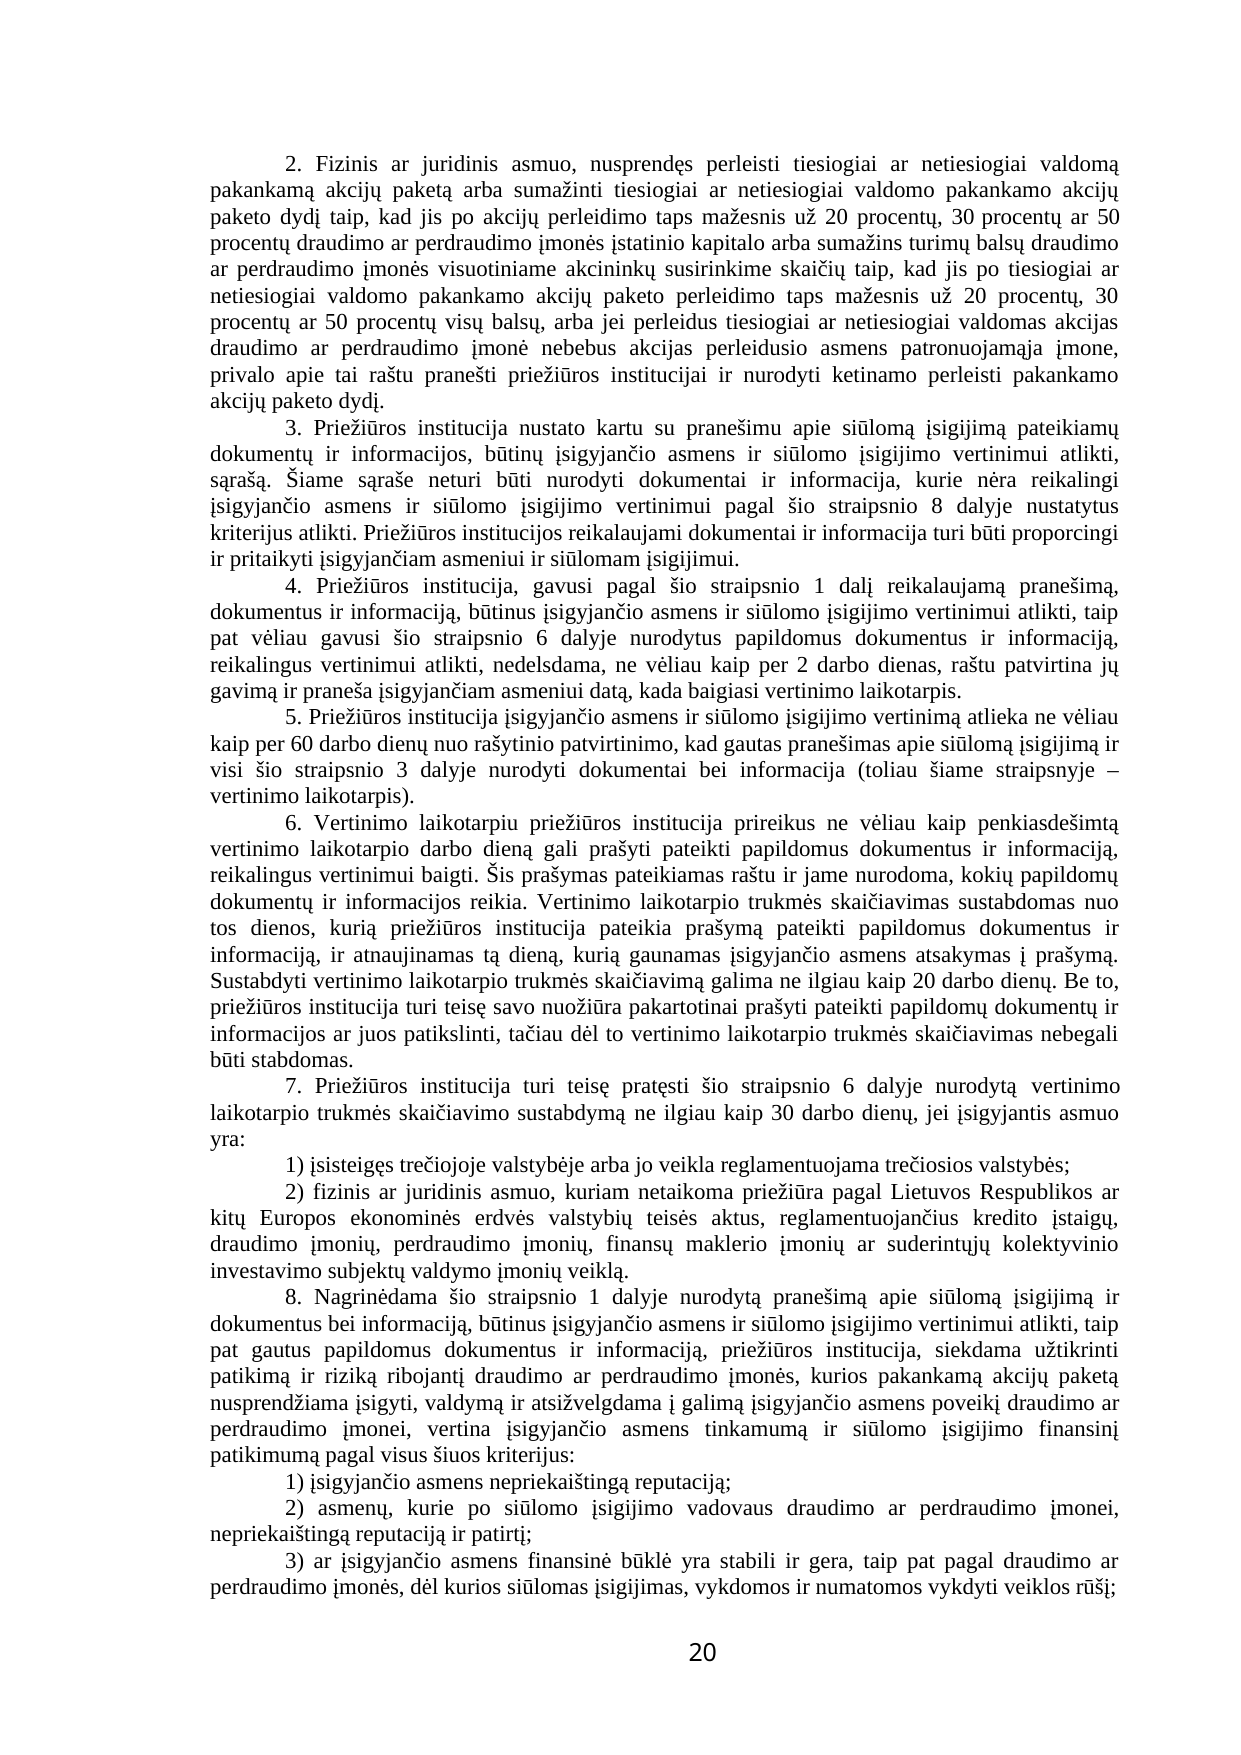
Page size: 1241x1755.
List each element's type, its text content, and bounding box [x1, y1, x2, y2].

text 4. Priežiūros institucija, gavusi pagal šio straipsnio 1 dalį reikalaujamą pranešimą, dokumentus ir informaciją, būtinus įsigyjančio asmens ir siūlomo įsigijimo vertinimui atlikti, taip pat vėliau gavusi šio straipsnio 6 dalyje nurodytus papildomus dokumentus ir informaciją, reikalingus vertinimui atlikti, nedelsdama, ne vėliau kaip per 2 darbo dienas, raštu patvirtina jų gavimą ir praneša įsigyjančiam asmeniui datą, kada baigiasi vertinimo laikotarpis. [210, 572, 1120, 703]
text 8. Nagrinėdama šio straipsnio 1 dalyje nurodytą pranešimą apie siūlomą įsigijimą ir dokumentus bei informaciją, būtinus įsigyjančio asmens ir siūlomo įsigijimo vertinimui atlikti, taip pat gautus papildomus dokumentus ir informaciją, priežiūros institucija, siekdama užtikrinti patikimą ir riziką ribojantį draudimo ar perdraudimo įmonės, kurios pakankamą akcijų paketą nusprendžiama įsigyti, valdymą ir atsižvelgdama į galimą įsigyjančio asmens poveikį draudimo ar perdraudimo įmonei, vertina įsigyjančio asmens tinkamumą ir siūlomo įsigijimo finansinį patikimumą pagal visus šiuos kriterijus: [210, 1283, 1120, 1468]
text 1) įsigyjančio asmens nepriekaištingą reputaciją; [210, 1468, 1120, 1494]
text 1) įsisteigęs trečiojoje valstybėje arba jo veikla reglamentuojama trečiosios valstybės; [210, 1151, 1120, 1178]
text 3. Priežiūros institucija nustato kartu su pranešimu apie siūlomą įsigijimą pateikiamų dokumentų ir informacijos, būtinų įsigyjančio asmens ir siūlomo įsigijimo vertinimui atlikti, sąrašą. Šiame sąraše neturi būti nurodyti dokumentai ir informacija, kurie nėra reikalingi įsigyjančio asmens ir siūlomo įsigijimo vertinimui pagal šio straipsnio 8 dalyje nustatytus kriterijus atlikti. Priežiūros institucijos reikalaujami dokumentai ir informacija turi būti proporcingi ir pritaikyti įsigyjančiam asmeniui ir siūlomam įsigijimui. [210, 413, 1120, 572]
text 5. Priežiūros institucija įsigyjančio asmens ir siūlomo įsigijimo vertinimą atlieka ne vėliau kaip per 60 darbo dienų nuo rašytinio patvirtinimo, kad gautas pranešimas apie siūlomą įsigijimą ir visi šio straipsnio 3 dalyje nurodyti dokumentai bei informacija (toliau šiame straipsnyje – vertinimo laikotarpis). [210, 703, 1120, 809]
text 2) fizinis ar juridinis asmuo, kuriam netaikoma priežiūra pagal Lietuvos Respublikos ar kitų Europos ekonominės erdvės valstybių teisės aktus, reglamentuojančius kredito įstaigų, draudimo įmonių, perdraudimo įmonių, finansų maklerio įmonių ar suderintųjų kolektyvinio investavimo subjektų valdymo įmonių veiklą. [210, 1178, 1120, 1283]
text 7. Priežiūros institucija turi teisę pratęsti šio straipsnio 6 dalyje nurodytą vertinimo laikotarpio trukmės skaičiavimo sustabdymą ne ilgiau kaip 30 darbo dienų, jei įsigyjantis asmuo yra: [210, 1072, 1120, 1151]
text 3) ar įsigyjančio asmens finansinė būklė yra stabili ir gera, taip pat pagal draudimo ar perdraudimo įmonės, dėl kurios siūlomas įsigijimas, vykdomos ir numatomos vykdyti veiklos rūšį; [210, 1547, 1120, 1599]
text 6. Vertinimo laikotarpiu priežiūros institucija prireikus ne vėliau kaip penkiasdešimtą vertinimo laikotarpio darbo dieną gali prašyti pateikti papildomus dokumentus ir informaciją, reikalingus vertinimui baigti. Šis prašymas pateikiamas raštu ir jame nurodoma, kokių papildomų dokumentų ir informacijos reikia. Vertinimo laikotarpio trukmės skaičiavimas sustabdomas nuo tos dienos, kurią priežiūros institucija pateikia prašymą pateikti papildomus dokumentus ir informaciją, ir atnaujinamas tą dieną, kurią gaunamas įsigyjančio asmens atsakymas į prašymą. Sustabdyti vertinimo laikotarpio trukmės skaičiavimą galima ne ilgiau kaip 20 darbo dienų. Be to, priežiūros institucija turi teisę savo nuožiūra pakartotinai prašyti pateikti papildomų dokumentų ir informacijos ar juos patikslinti, tačiau dėl to vertinimo laikotarpio trukmės skaičiavimas nebegali būti stabdomas. [210, 809, 1120, 1072]
text 2. Fizinis ar juridinis asmuo, nusprendęs perleisti tiesiogiai ar netiesiogiai valdomą pakankamą akcijų paketą arba sumažinti tiesiogiai ar netiesiogiai valdomo pakankamo akcijų paketo dydį taip, kad jis po akcijų perleidimo taps mažesnis už 20 procentų, 30 procentų ar 50 procentų draudimo ar perdraudimo įmonės įstatinio kapitalo arba sumažins turimų balsų draudimo ar perdraudimo įmonės visuotiniame akcininkų susirinkime skaičių taip, kad jis po tiesiogiai ar netiesiogiai valdomo pakankamo akcijų paketo perleidimo taps mažesnis už 20 procentų, 30 procentų ar 50 procentų visų balsų, arba jei perleidus tiesiogiai ar netiesiogiai valdomas akcijas draudimo ar perdraudimo įmonė nebebus akcijas perleidusio asmens patronuojamąja įmone, privalo apie tai raštu pranešti priežiūros institucijai ir nurodyti ketinamo perleisti pakankamo akcijų paketo dydį. [210, 150, 1120, 413]
text 2) asmenų, kurie po siūlomo įsigijimo vadovaus draudimo ar perdraudimo įmonei, nepriekaištingą reputaciją ir patirtį; [210, 1494, 1120, 1547]
